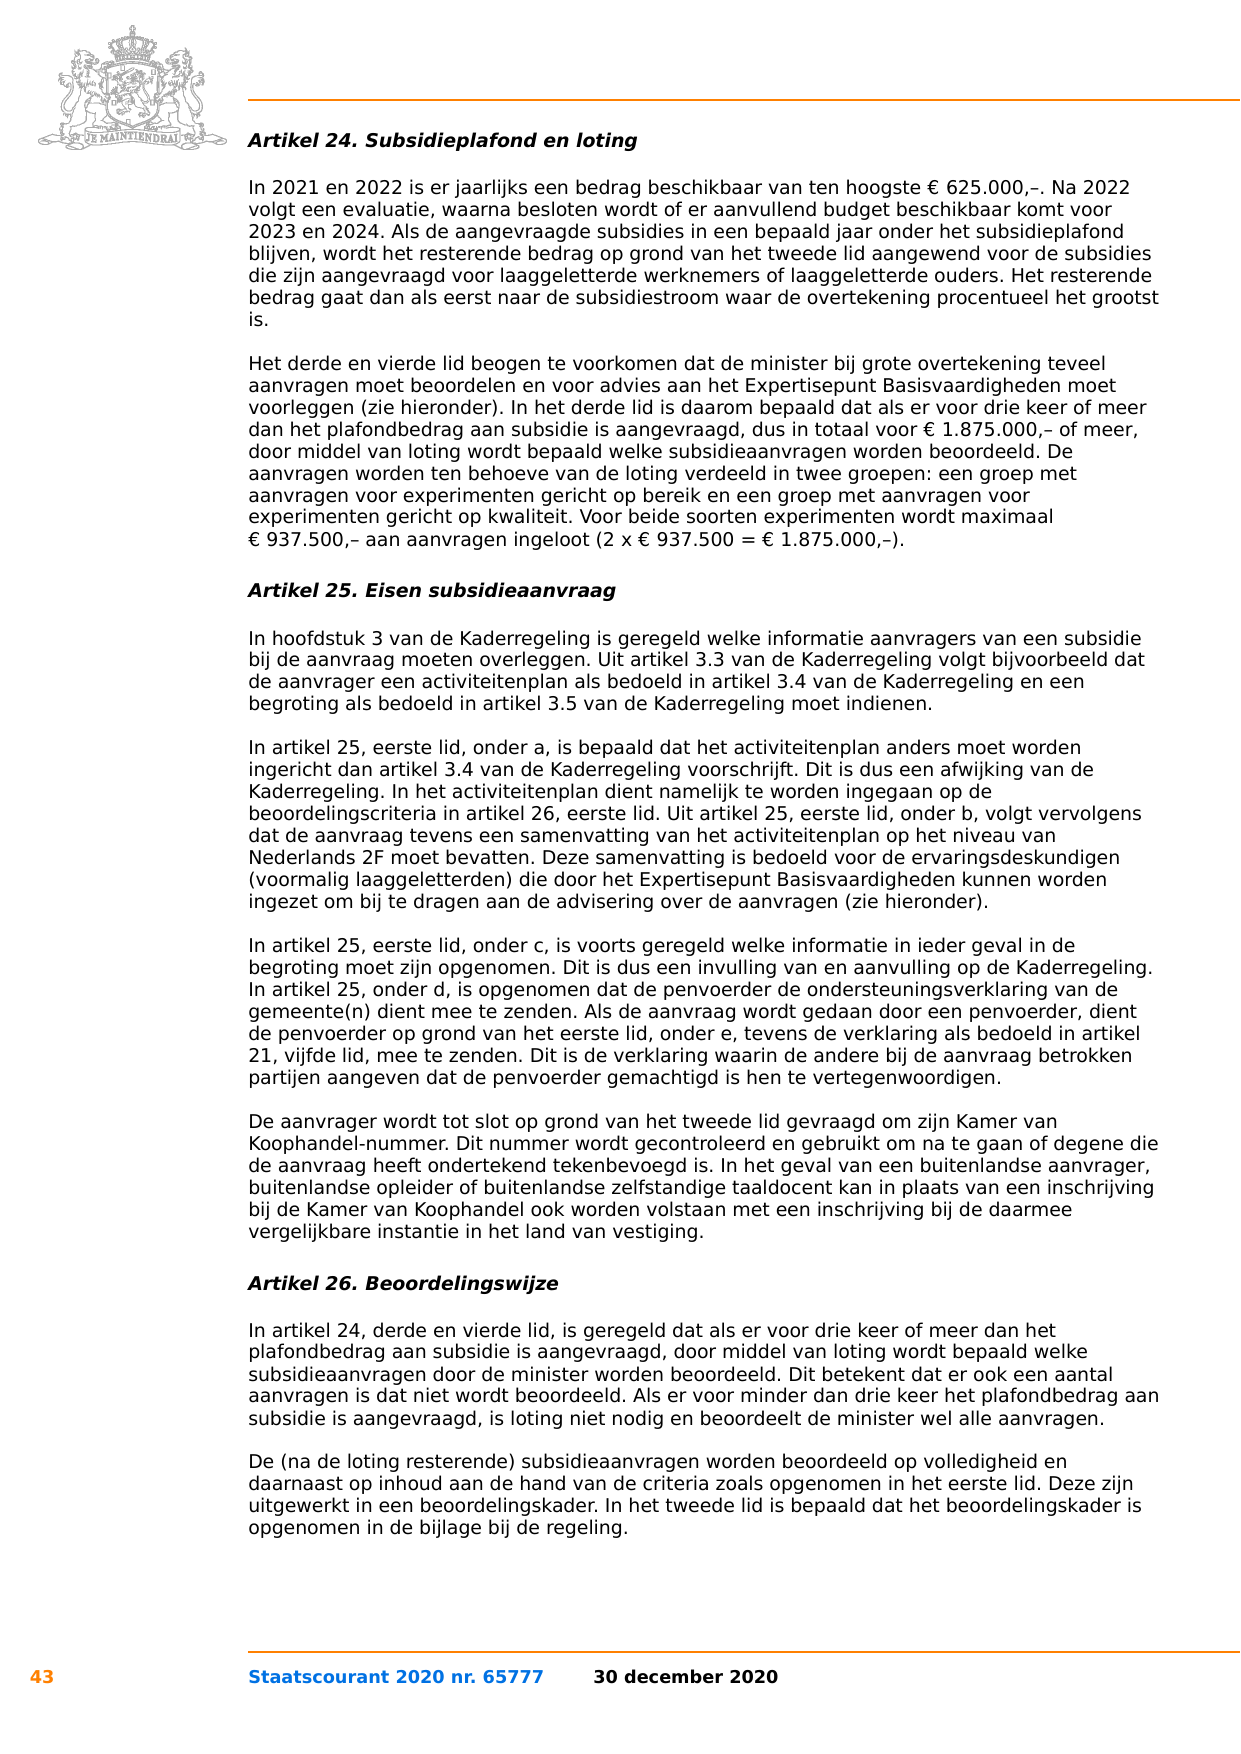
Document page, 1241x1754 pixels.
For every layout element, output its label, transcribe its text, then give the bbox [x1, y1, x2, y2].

subtitle Artikel 26. Beoordelingswijze [248, 1272, 1163, 1294]
text In artikel 25, eerste lid, onder c, is voorts geregeld welke informatie in ieder geval in de begroting moet zijn opgenomen. Dit is dus een invulling van en aanvulling op de Kaderregeling. In artikel 25, onder d, is opgenomen dat de penvoerder de ondersteuningsverklaring van de gemeente(n) dient mee te zenden. Als de aanvraag wordt gedaan door een penvoerder, dient de penvoerder op grond van het eerste lid, onder e, tevens de verklaring als bedoeld in artikel 21, vijfde lid, mee te zenden. Dit is de verklaring waarin de andere bij de aanvraag betrokken partijen aangeven dat de penvoerder gemachtigd is hen te vertegenwoordigen. [248, 935, 1163, 1089]
text De aanvrager wordt tot slot op grond van het tweede lid gevraagd om zijn Kamer van Koophandel-nummer. Dit nummer wordt gecontroleerd en gebruikt om na te gaan of degene die de aanvraag heeft ondertekend tekenbevoegd is. In het geval van een buitenlandse aanvrager, buitenlandse opleider of buitenlandse zelfstandige taaldocent kan in plaats van een inschrijving bij de Kamer van Koophandel ook worden volstaan met een inschrijving bij de daarmee vergelijkbare instantie in het land van vestiging. [248, 1111, 1163, 1242]
text In hoofdstuk 3 van de Kaderregeling is geregeld welke informatie aanvragers van een subsidie bij de aanvraag moeten overleggen. Uit artikel 3.3 van de Kaderregeling volgt bijvoorbeeld dat de aanvrager een activiteitenplan als bedoeld in artikel 3.4 van de Kaderregeling en een begroting als bedoeld in artikel 3.5 van de Kaderregeling moet indienen. [248, 627, 1163, 715]
subtitle Artikel 25. Eisen subsidieaanvraag [248, 580, 1163, 602]
text De (na de loting resterende) subsidieaanvragen worden beoordeeld op volledigheid en daarnaast op inhoud aan de hand van de criteria zoals opgenomen in het eerste lid. Deze zijn uitgewerkt in een beoordelingskader. In het tweede lid is bepaald dat het beoordelingskader is opgenomen in de bijlage bij de regeling. [248, 1451, 1163, 1539]
text In 2021 en 2022 is er jaarlijks een bedrag beschikbaar van ten hoogste € 625.000,–. Na 2022 volgt een evaluatie, waarna besloten wordt of er aanvullend budget beschikbaar komt voor 2023 en 2024. Als de aangevraagde subsidies in een bepaald jaar onder het subsidieplafond blijven, wordt het resterende bedrag op grond van het tweede lid aangewend voor de subsidies die zijn aangevraagd voor laaggeletterde werknemers of laaggeletterde ouders. Het resterende bedrag gaat dan als eerst naar de subsidiestroom waar de overtekening procentueel het grootst is. [248, 177, 1163, 331]
text Het derde en vierde lid beogen te voorkomen dat de minister bij grote overtekening teveel aanvragen moet beoordelen en voor advies aan het Expertisepunt Basisvaardigheden moet voorleggen (zie hieronder). In het derde lid is daarom bepaald dat als er voor drie keer of meer dan het plafondbedrag aan subsidie is aangevraagd, dus in totaal voor € 1.875.000,– of meer, door middel van loting wordt bepaald welke subsidieaanvragen worden beoordeeld. De aanvragen worden ten behoeve van de loting verdeeld in twee groepen: een groep met aanvragen voor experimenten gericht op bereik en een groep met aanvragen voor experimenten gericht op kwaliteit. Voor beide soorten experimenten wordt maximaal € 937.500,– aan aanvragen ingeloot (2 x € 937.500 = € 1.875.000,–). [248, 353, 1163, 550]
subtitle Artikel 24. Subsidieplafond en loting [248, 130, 1163, 152]
text In artikel 24, derde en vierde lid, is geregeld dat als er voor drie keer of meer dan het plafondbedrag aan subsidie is aangevraagd, door middel van loting wordt bepaald welke subsidieaanvragen door de minister worden beoordeeld. Dit betekent dat er ook een aantal aanvragen is dat niet wordt beoordeeld. Als er voor minder dan drie keer het plafondbedrag aan subsidie is aangevraagd, is loting niet nodig en beoordeelt de minister wel alle aanvragen. [248, 1319, 1163, 1429]
text In artikel 25, eerste lid, onder a, is bepaald dat het activiteitenplan anders moet worden ingericht dan artikel 3.4 van de Kaderregeling voorschrijft. Dit is dus een afwijking van de Kaderregeling. In het activiteitenplan dient namelijk te worden ingegaan op de beoordelingscriteria in artikel 26, eerste lid. Uit artikel 25, eerste lid, onder b, volgt vervolgens dat de aanvraag tevens een samenvatting van het activiteitenplan op het niveau van Nederlands 2F moet bevatten. Deze samenvatting is bedoeld voor de ervaringsdeskundigen (voormalig laaggeletterden) die door het Expertisepunt Basisvaardigheden kunnen worden ingezet om bij te dragen aan de advisering over de aanvragen (zie hieronder). [248, 737, 1163, 913]
picture [38, 25, 227, 150]
